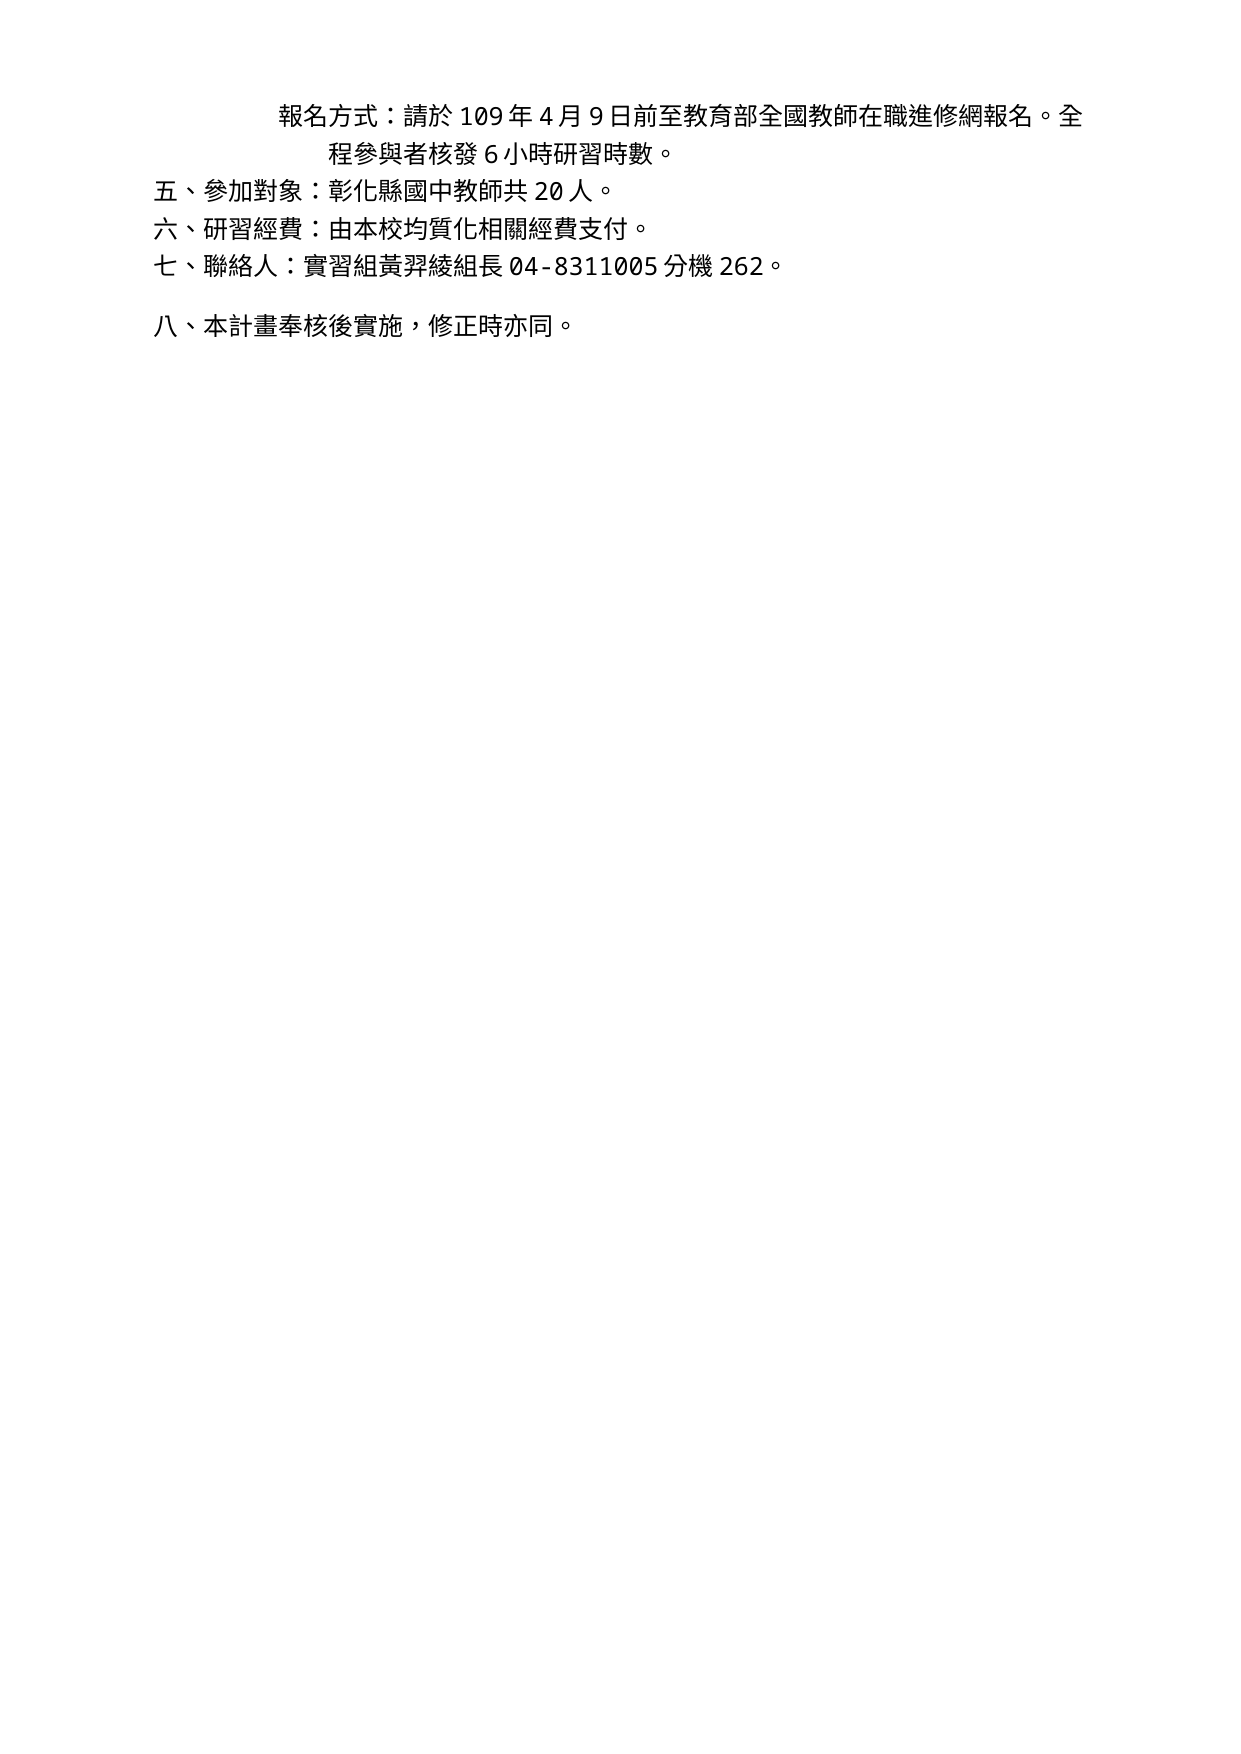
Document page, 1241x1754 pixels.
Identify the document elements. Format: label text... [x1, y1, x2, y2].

text 五、參加對象：彰化縣國中教師共20人。 [153, 171, 1087, 208]
text 七、聯絡人：實習組黃羿綾組長04-8311005分機262。 [153, 246, 1087, 283]
text 報名方式：請於109年4月9日前至教育部全國教師在職進修網報名。全程參與者核發6小時研習時數。 [278, 96, 1087, 171]
text 八、本計畫奉核後實施，修正時亦同。 [153, 283, 1087, 346]
text 六、研習經費：由本校均質化相關經費支付。 [153, 208, 1087, 246]
